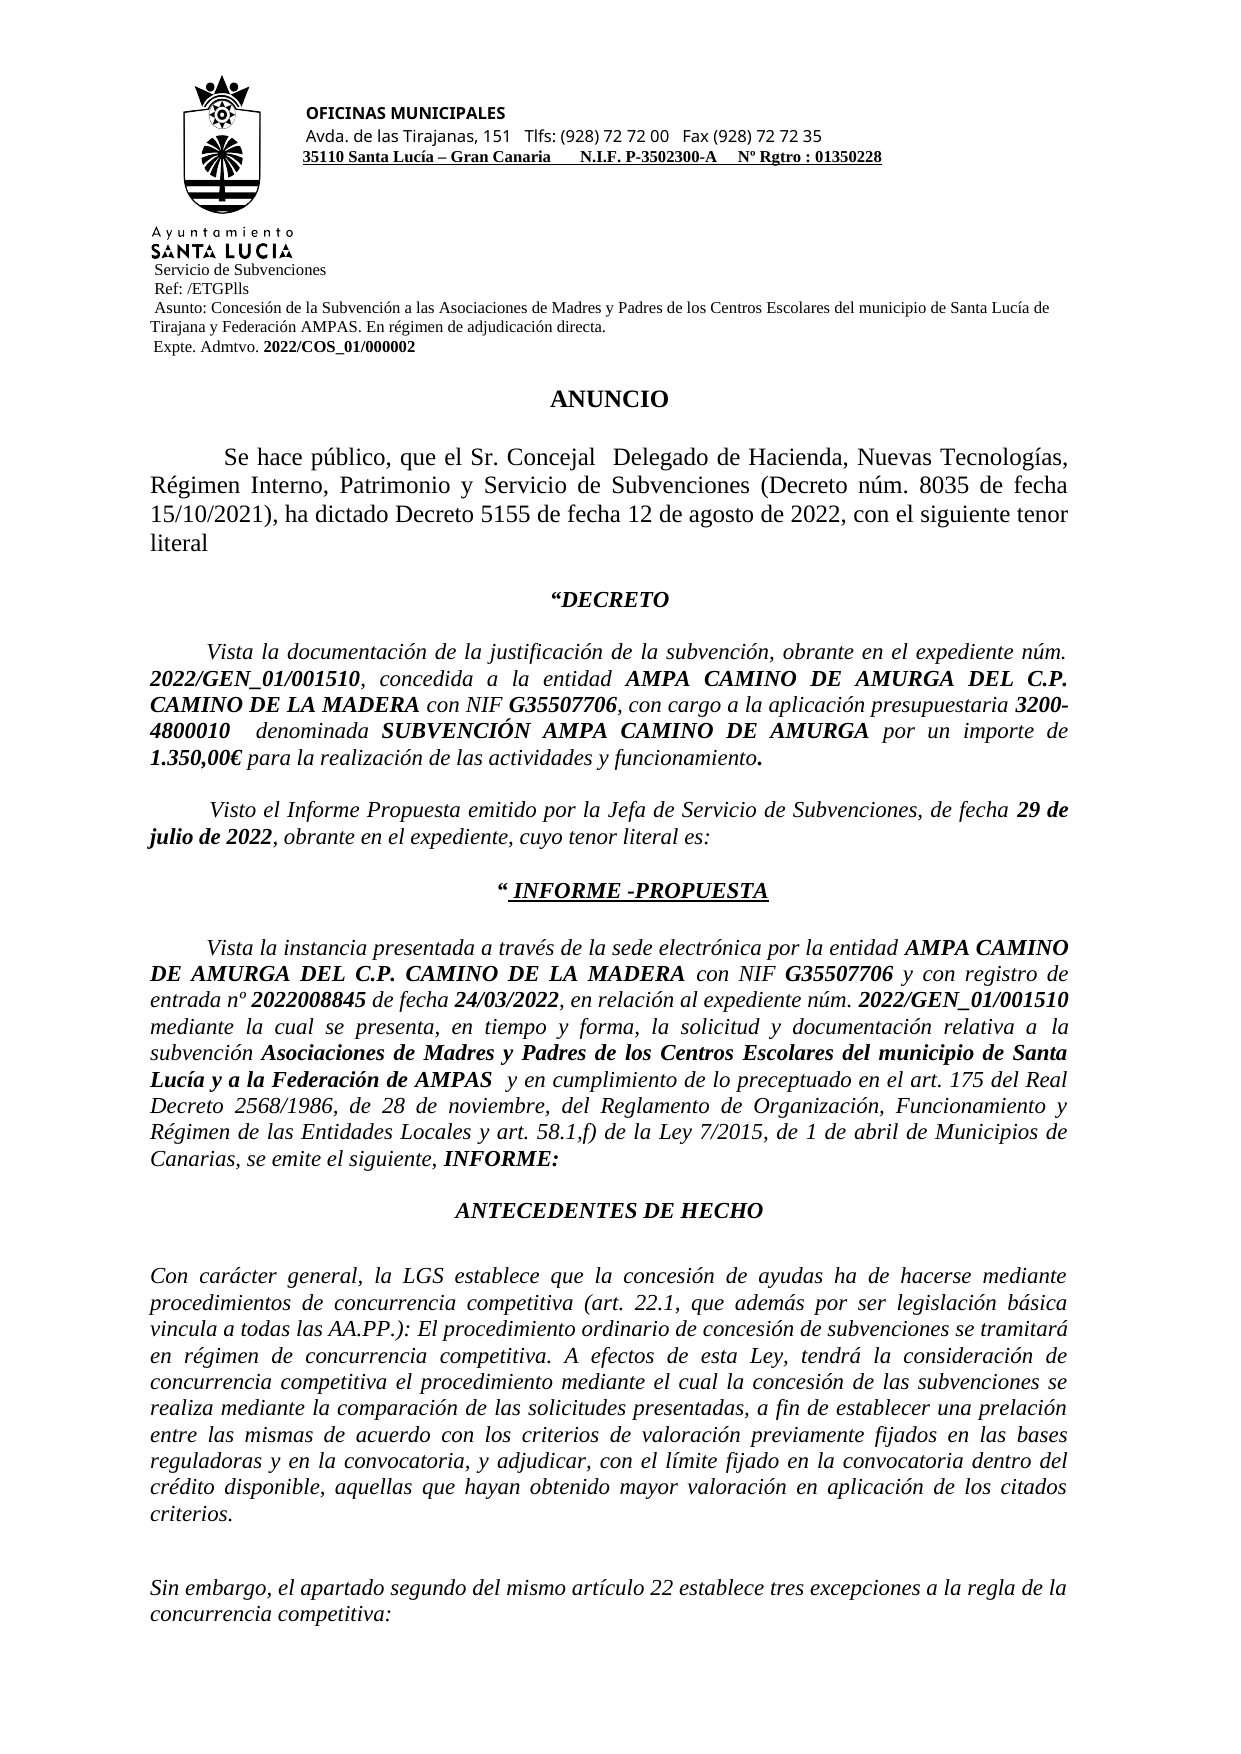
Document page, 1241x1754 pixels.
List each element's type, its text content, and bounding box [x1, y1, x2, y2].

subtitle ANUNCIO [150, 384, 1069, 413]
text ANTECEDENTES DE HECHO [150, 1197, 1069, 1224]
text Vista la documentación de la justificación de la subvención, obrante en el expediente núm. 2022/GEN_01/001510, concedida a la entidad AMPA CAMINO DE AMURGA DEL C.P. CAMINO DE LA MADERA con NIF G35507706, con cargo a la aplicación presupuestaria 3200-4800010 denominada SUBVENCIÓN AMPA CAMINO DE AMURGA por un importe de 1.350,00€ para la realización de las actividades y funcionamiento. [150, 638, 1069, 770]
text Visto el Informe Propuesta emitido por la Jefa de Servicio de Subvenciones, de fecha 29 de julio de 2022, obrante en el expediente, cuyo tenor literal es: [150, 796, 1069, 849]
text Vista la instancia presentada a través de la sede electrónica por la entidad AMPA CAMINO DE AMURGA DEL C.P. CAMINO DE LA MADERA con NIF G35507706 y con registro de entrada nº 2022008845 de fecha 24/03/2022, en relación al expediente núm. 2022/GEN_01/001510 mediante la cual se presenta, en tiempo y forma, la solicitud y documentación relativa a la subvención Asociaciones de Madres y Padres de los Centros Escolares del municipio de Santa Lucía y a la Federación de AMPAS y en cumplimiento de lo preceptuado en el art. 175 del Real Decreto 2568/1986, de 28 de noviembre, del Reglamento de Organización, Funcionamiento y Régimen de las Entidades Locales y art. 58.1,f) de la Ley 7/2015, de 1 de abril de Municipios de Canarias, se emite el siguiente, INFORME: [150, 934, 1069, 1171]
text “ INFORME -PROPUESTA [150, 876, 1069, 905]
list Se hace público, que el Sr. Concejal Delegado de Hacienda, Nuevas Tecnologías, Régimen Interno, Patrimonio y Servicio de Subvenciones (Decreto núm. 8035 de fecha 15/10/2021), ha dictado Decreto 5155 de fecha 12 de agosto de 2022, con el siguiente tenor literal [150, 442, 1069, 557]
text Sin embargo, el apartado segundo del mismo artículo 22 establece tres excepciones a la regla de la concurrencia competitiva: [150, 1574, 1069, 1626]
text Con carácter general, la LGS establece que la concesión de ayudas ha de hacerse mediante procedimientos de concurrencia competitiva (art. 22.1, que además por ser legislación básica vincula a todas las AA.PP.): El procedimiento ordinario de concesión de subvenciones se tramitará en régimen de concurrencia competitiva. A efectos de esta Ley, tendrá la consideración de concurrencia competitiva el procedimiento mediante el cual la concesión de las subvenciones se realiza mediante la comparación de las solicitudes presentadas, a fin de establecer una prelación entre las mismas de acuerdo con los criterios de valoración previamente fijados en las bases reguladoras y en la convocatoria, y adjudicar, con el límite fijado en la convocatoria dentro del crédito disponible, aquellas que hayan obtenido mayor valoración en aplicación de los citados criterios. [150, 1263, 1069, 1526]
text “DECRETO [150, 586, 1069, 612]
